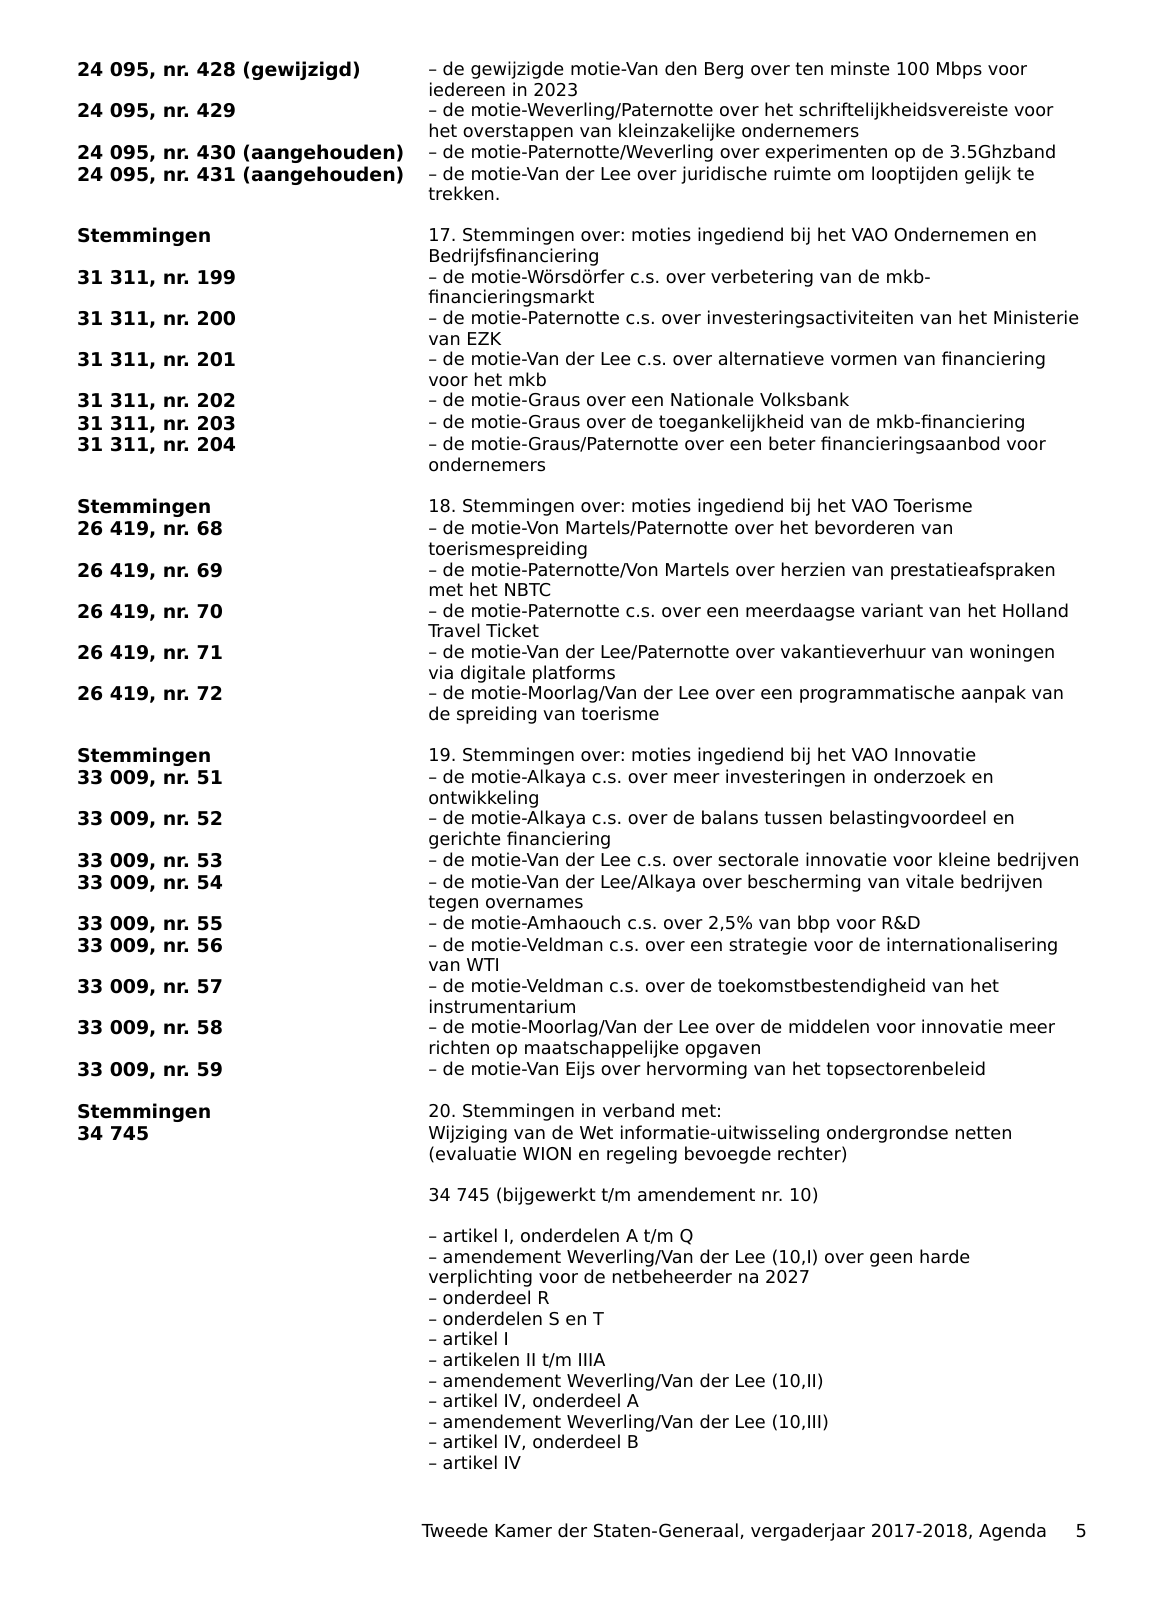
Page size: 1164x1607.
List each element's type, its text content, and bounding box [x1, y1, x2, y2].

table_cell [405, 1206, 422, 1226]
table_cell [77, 1433, 404, 1453]
table_cell – artikelen II t/m IIIA [422, 1350, 1087, 1371]
table_cell [77, 1081, 404, 1101]
table_cell [77, 1412, 404, 1432]
table_cell [405, 1371, 422, 1391]
table_cell [405, 1288, 422, 1309]
table_cell – de motie-Moorlag/Van der Lee over een programmatische aanpak van de spreiding van toerisme [422, 683, 1087, 724]
table_cell [405, 1185, 422, 1206]
table_cell 19. Stemmingen over: moties ingediend bij het VAO Innovatie [422, 745, 1087, 767]
table_cell [405, 413, 422, 434]
table_cell 33 009, nr. 52 [77, 808, 404, 849]
table_cell [77, 1185, 404, 1206]
table_cell [77, 1288, 404, 1309]
table_cell [77, 1206, 404, 1226]
table_cell [405, 476, 422, 496]
table_cell [405, 1247, 422, 1288]
table_cell [422, 476, 1087, 496]
table_cell [405, 850, 422, 872]
table_cell [77, 205, 404, 225]
table_cell – de motie-Alkaya c.s. over de balans tussen belastingvoordeel en gerichte financiering [422, 808, 1087, 849]
table_cell 31 311, nr. 203 [77, 413, 404, 434]
table_cell – de motie-Paternotte c.s. over een meerdaagse variant van het Holland Travel Ticket [422, 601, 1087, 642]
table_cell – de motie-Van der Lee/Alkaya over bescherming van vitale bedrijven tegen overnames [422, 872, 1087, 913]
table_cell [422, 1206, 1087, 1226]
table_cell [405, 1453, 422, 1474]
table_cell [405, 308, 422, 349]
table_cell – de motie-Van der Lee/Paternotte over vakantieverhuur van woningen via digitale platforms [422, 642, 1087, 683]
table_cell [405, 349, 422, 390]
table_cell [77, 1453, 404, 1474]
table_cell [77, 476, 404, 496]
table_cell [422, 1164, 1087, 1185]
table_cell – amendement Weverling/Van der Lee (10,II) [422, 1371, 1087, 1391]
table_cell [77, 1329, 404, 1350]
table_cell [405, 767, 422, 808]
table_cell – artikel I [422, 1329, 1087, 1350]
table_cell – artikel IV [422, 1453, 1087, 1474]
table_cell [405, 935, 422, 976]
table_cell – de motie-Von Martels/Paternotte over het bevorderen van toerismespreiding [422, 518, 1087, 559]
table_cell 31 311, nr. 201 [77, 349, 404, 390]
table_cell [405, 808, 422, 849]
table_cell [405, 1123, 422, 1164]
table_cell [77, 1309, 404, 1329]
table_cell 24 095, nr. 430 (aangehouden) [77, 142, 404, 163]
table_cell [405, 725, 422, 745]
table_cell Stemmingen [77, 225, 404, 267]
table_cell [405, 142, 422, 163]
table_cell [77, 725, 404, 745]
table_cell [405, 496, 422, 518]
table_cell [77, 1350, 404, 1371]
table_cell – de motie-Alkaya c.s. over meer investeringen in onderzoek en ontwikkeling [422, 767, 1087, 808]
table_cell – de motie-Graus over een Nationale Volksbank [422, 390, 1087, 412]
table_cell 33 009, nr. 51 [77, 767, 404, 808]
table_cell [405, 913, 422, 935]
table_cell [405, 745, 422, 767]
table_cell [77, 1247, 404, 1288]
table_cell 17. Stemmingen over: moties ingediend bij het VAO Ondernemen en Bedrijfsfinanciering [422, 225, 1087, 267]
table_cell – de motie-Van der Lee over juridische ruimte om looptijden gelijk te trekken. [422, 164, 1087, 205]
table_cell [405, 872, 422, 913]
table_cell 33 009, nr. 54 [77, 872, 404, 913]
table_cell [405, 518, 422, 559]
table_cell 31 311, nr. 199 [77, 267, 404, 308]
table_cell [405, 1350, 422, 1371]
table_cell – de motie-Paternotte/Von Martels over herzien van prestatieafspraken met het NBTC [422, 560, 1087, 601]
table_cell 33 009, nr. 56 [77, 935, 404, 976]
table_cell [405, 267, 422, 308]
table_cell – amendement Weverling/Van der Lee (10,III) [422, 1412, 1087, 1432]
table_cell [77, 1391, 404, 1412]
table_cell – de motie-Van der Lee c.s. over sectorale innovatie voor kleine bedrijven [422, 850, 1087, 872]
table_cell [77, 1164, 404, 1185]
table_cell – de motie-Paternotte/Weverling over experimenten op de 3.5Ghzband [422, 142, 1087, 163]
table_cell [405, 1412, 422, 1432]
table_cell 20. Stemmingen in verband met: [422, 1101, 1087, 1123]
table_cell – artikel IV, onderdeel A [422, 1391, 1087, 1412]
table_cell [405, 164, 422, 205]
table_cell – de motie-Graus over de toegankelijkheid van de mkb-financiering [422, 413, 1087, 434]
table_cell – amendement Weverling/Van der Lee (10,I) over geen harde verplichting voor de netbeheerder na 2027 [422, 1247, 1087, 1288]
table_cell [405, 205, 422, 225]
table_cell [405, 642, 422, 683]
table_cell – de motie-Moorlag/Van der Lee over de middelen voor innovatie meer richten op maatschappelijke opgaven [422, 1017, 1087, 1058]
table_cell 26 419, nr. 68 [77, 518, 404, 559]
table_cell [405, 390, 422, 412]
table_cell 33 009, nr. 57 [77, 976, 404, 1017]
table_cell 34 745 (bijgewerkt t/m amendement nr. 10) [422, 1185, 1087, 1206]
table_cell – onderdelen S en T [422, 1309, 1087, 1329]
table_cell Stemmingen [77, 1101, 404, 1123]
table_cell [405, 1164, 422, 1185]
table_cell [422, 725, 1087, 745]
table_cell [422, 1081, 1087, 1101]
table_cell 33 009, nr. 55 [77, 913, 404, 935]
table_cell – de motie-Wörsdörfer c.s. over verbetering van de mkb-financieringsmarkt [422, 267, 1087, 308]
table_cell 24 095, nr. 431 (aangehouden) [77, 164, 404, 205]
table_cell – de motie-Paternotte c.s. over investeringsactiviteiten van het Ministerie van EZK [422, 308, 1087, 349]
table_cell [422, 205, 1087, 225]
table_cell [77, 1226, 404, 1247]
table_cell 31 311, nr. 204 [77, 434, 404, 476]
table_cell [405, 560, 422, 601]
table_cell [405, 1017, 422, 1058]
table_cell [405, 100, 422, 142]
table_cell 31 311, nr. 202 [77, 390, 404, 412]
table_cell [405, 683, 422, 724]
table_cell [405, 1391, 422, 1412]
table_cell – de motie-Van Eijs over hervorming van het topsectorenbeleid [422, 1059, 1087, 1081]
table_cell – de gewijzigde motie-Van den Berg over ten minste 100 Mbps voor iedereen in 2023 [422, 59, 1087, 100]
table_cell 34 745 [77, 1123, 404, 1164]
table_cell – de motie-Veldman c.s. over de toekomstbestendigheid van het instrumentarium [422, 976, 1087, 1017]
table_cell – de motie-Amhaouch c.s. over 2,5% van bbp voor R&D [422, 913, 1087, 935]
table_cell – artikel I, onderdelen A t/m Q [422, 1226, 1087, 1247]
table_cell 26 419, nr. 70 [77, 601, 404, 642]
table_cell 24 095, nr. 429 [77, 100, 404, 142]
table_cell [405, 1309, 422, 1329]
table_cell – onderdeel R [422, 1288, 1087, 1309]
table_cell – de motie-Veldman c.s. over een strategie voor de internationalisering van WTI [422, 935, 1087, 976]
table_cell 24 095, nr. 428 (gewijzigd) [77, 59, 404, 100]
table_cell Stemmingen [77, 496, 404, 518]
table_cell – de motie-Weverling/Paternotte over het schriftelijkheidsvereiste voor het overstappen van kleinzakelijke ondernemers [422, 100, 1087, 142]
table_cell [405, 1329, 422, 1350]
table_cell 33 009, nr. 59 [77, 1059, 404, 1081]
table_cell 26 419, nr. 72 [77, 683, 404, 724]
table_cell [405, 976, 422, 1017]
table_cell 26 419, nr. 69 [77, 560, 404, 601]
table_cell [405, 1226, 422, 1247]
table_cell – artikel IV, onderdeel B [422, 1433, 1087, 1453]
table_cell [405, 1101, 422, 1123]
table_cell 33 009, nr. 58 [77, 1017, 404, 1058]
table_cell [405, 59, 422, 100]
table_cell 18. Stemmingen over: moties ingediend bij het VAO Toerisme [422, 496, 1087, 518]
table_cell [405, 1433, 422, 1453]
table_cell 33 009, nr. 53 [77, 850, 404, 872]
table_cell Wijziging van de Wet informatie-uitwisseling ondergrondse netten (evaluatie WION en regeling bevoegde rechter) [422, 1123, 1087, 1164]
table_cell – de motie-Van der Lee c.s. over alternatieve vormen van financiering voor het mkb [422, 349, 1087, 390]
table_cell Stemmingen [77, 745, 404, 767]
table_cell 31 311, nr. 200 [77, 308, 404, 349]
table_cell [405, 1081, 422, 1101]
table_cell 26 419, nr. 71 [77, 642, 404, 683]
table_cell [405, 601, 422, 642]
table_cell [405, 1059, 422, 1081]
table_cell – de motie-Graus/Paternotte over een beter financieringsaanbod voor ondernemers [422, 434, 1087, 476]
table_cell [405, 225, 422, 267]
table_cell [405, 434, 422, 476]
table_cell [77, 1371, 404, 1391]
